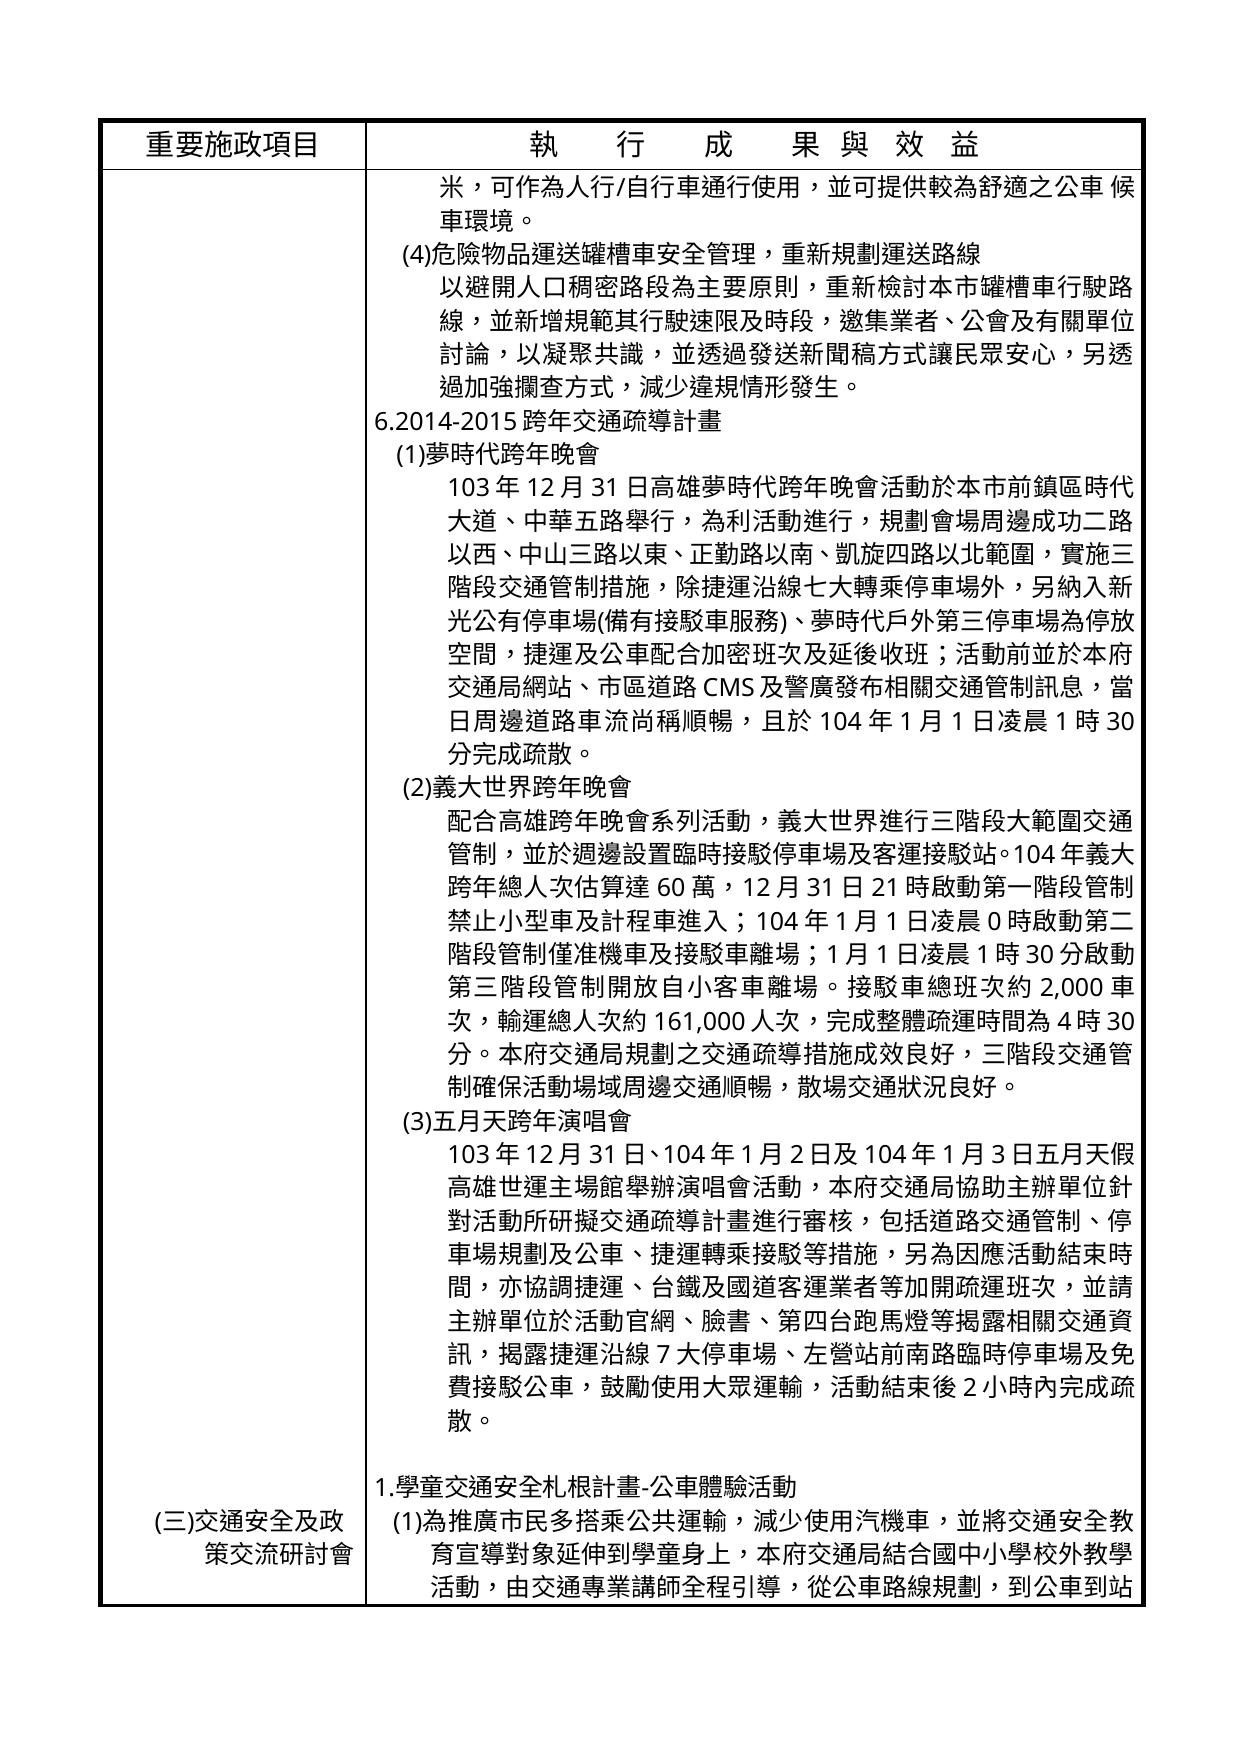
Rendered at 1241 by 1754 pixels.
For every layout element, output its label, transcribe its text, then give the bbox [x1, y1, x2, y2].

table_header 執 行 成 果 與 效 益 [367, 123, 1141, 169]
table_header 重要施政項目 [103, 123, 365, 169]
table_cell 1.103年3月交通部院頒「道路交通秩序與交通安全改進方案」考核，本市榮獲團體第一組總成績第二名，另單項成績計有「交通工程」第一名、「安全教育」及「安全宣導」等2項為分組第二名之殊榮。 2.針對本市占用道路重大工程及路型調整計畫，召開交通維持計畫審查會議，進行交通維持計畫查核，維持交通安全與順暢。 3.因應各類公共建設工程研擬交通配套措施，降低道路施工對鄰近道路的交通衝擊，提昇周邊道路行車安全及效率。 4.103年度本府管考小組暨道安會報分別審議95案及45案，並不定期派員稽查本市各工區交通維持設施共85次，遇有缺失皆要求主辦單位確實改善。 1.春節交通疏導計畫 103年1月30日至103年2月4日春節期間為紓解春節假期返鄉及觀光景點湧現人、車潮，針對返鄉交通部分包括高鐵左營站、高雄火車站、市區道路及高速公路交流道疏運規劃；觀光景點部分除往年之壽山、西子灣哈瑪星、佛光山、美濃、旗津、義大世界外，今年亦納入旗山、橋頭、月世界及駁二藝術特區。疏導措施包含指標牌面、動線管制規劃、停車場規劃、易壅塞路口(段)請該管單位及員警加強指揮疏導、行人徒步區規劃，另透過各管道（網站、媒體、報紙等）加強宣導各項交通疏導措施，以提供民眾優質、順暢的交通服務。 2.高雄燈會交通疏導計畫 因應103年1月28日至2月23日高雄燈會藝術節舉行，針對三多商圈、五福商圈及愛河兩岸及光榮碼頭周邊研擬交通疏導計畫，包括道路交通管制、停車場規劃及公車轉乘接駁等措施，並請媒體配合於活動前進行活動訊息揭露，並鼓勵使用公共運輸，以提供燈會期間順暢交通服務。 3.清明交通疏導計畫 (1)清明節連續假期觀光景點疏運計畫 103年清明節連假時間為4月4日至4月6日，為因應連假觀光人潮疏導，針對本市佛光山、義大世界、旗山、美濃、旗津、西子灣（含哈瑪星）、壽山、澄清湖等八大觀光景點，規劃有交通疏運計畫，並配合交通管制，鼓勵民眾搭乘公共運輸前往；另籲請民眾行車時注意警廣、道路可變資訊宣導路況，利用替代道路避開壅塞路段。 (2)清明節為民服務交通疏導計畫 103年清明節為民服務計畫於3月29、30日及4月4、5日共四天，對鳳山拷潭、覆鼎金、深水山、旗津等公墓及元亨寺周邊道路進行交通疏導及管制，並由殯葬處開闢8線免費接駁公車，另外，大寮、林園、大樹、旗山、內門等區亦由區公所闢駛6線接駁車，本府交通局於103年3月18日召開清明節為民服務交通疏導計畫協調會，確認各墓區交通管制疏導內容，並發布新聞稿加強宣導。 4.高雄展覽館活動交通疏導計畫 (1)高雄展覽館於103年4月14日正式開幕營運，館內設有汽車格位402席及機車857席，經統計館內外周邊共可提供約1,400餘席攤位(包含展覽館南側新光停車場小汽車461席、機車246席、大客車36席)。為避免展覽館營運造成周邊道路交通衝擊，展覽館前設有接駁車專用車道、臨停專用車道、裝卸貨專用車道等設施。此外，為因應展覽期間大量商務客搭乘計程車之需求，該館特別於地下停車場設置計程車排班及乘車區，以避免大量計程車湧入影響交通。 (2)另依據高雄展覽館開發計畫，展覽館需於每個月10日前，提送次月舉辦大型展覽活動之交通維持計畫書，送本府交通局審查後執行，相關交通疏導項目包含: 闢駛捷運站接駁車、提供鼓勵公共運輸使用優惠、增設活動期間導引標誌、並於重要路口聘派義交疏導交通等措施。 (3)為因應新光停車場將於104年5月31日起由中油公司收回作開發使用，無法作為停車空間，依據高雄展覽館營運期間交通維持計畫報告書承諾事項，已請展覽館預為因應尋找適當替代停車空間或研擬公共運輸改善方案(提升接駁服務強度)。 5.氣爆災區交通疏導 103年8月1日凌晨高雄市發生地下石化氣爆事件，造成前鎮區、苓雅區一心一路、凱旋三路、三多一路等主要幹道因氣爆毀損，道路中斷無法通行，並造成32人死亡及308人受傷。除了災害搶救、災後重建等工作須緊鑼密鼓辦理外，最直接的影響就是市區幹道損壞無法通行，造成市民通行的不便，本府交通局就災害期間交通疏導措施分為以下三階段辦理： (1)災害搶救期交通應變作為 氣爆災害發生初期主要以人員搶救及急難救災為主，除避免非必要之人員及車輛接近災區而影響救災進行，並針對災區內及災區外民眾之不同需求，提供不同之應變措施，包括：「替代交通動線規劃」、「公車接駁服務」、「受災車輛移置及災民免費停車」、「受災車輛調查補助」等規劃。 (2)災後重建期交通配套措施 配合氣爆路段重建工程相關之排水箱涵施作工進的前置時間，妥適規劃未來道路交通路型配置，配合於重建期間規劃臨時便道及改道措施，適時發佈災區交通管制資訊並於現場設置相關導引牌面，俾利市民通行無礙。 (3)重建道路整體規劃 因重建路段鄰近輕軌車站及校園，有人行及通學需求，本次重建規劃即以建立友善人行環境為主軸，路側人行道拓寬至4米，可作為人行/自行車通行使用，並可提供較為舒適之公車 候車環境。 (4)危險物品運送罐槽車安全管理，重新規劃運送路線 以避開人口稠密路段為主要原則，重新檢討本市罐槽車行駛路線，並新增規範其行駛速限及時段，邀集業者、公會及有關單位討論，以凝聚共識，並透過發送新聞稿方式讓民眾安心，另透過加強攔查方式，減少違規情形發生。 6.2014-2015跨年交通疏導計畫 (1)夢時代跨年晚會 103年12月31日高雄夢時代跨年晚會活動於本市前鎮區時代大道、中華五路舉行，為利活動進行，規劃會場周邊成功二路以西、中山三路以東、正勤路以南、凱旋四路以北範圍，實施三階段交通管制措施，除捷運沿線七大轉乘停車場外，另納入新光公有停車場(備有接駁車服務)、夢時代戶外第三停車場為停放空間，捷運及公車配合加密班次及延後收班；活動前並於本府交通局網站、市區道路CMS及警廣發布相關交通管制訊息，當日周邊道路車流尚稱順暢，且於104年1月1日凌晨1時30分完成疏散。 (2)義大世界跨年晚會 配合高雄跨年晚會系列活動，義大世界進行三階段大範圍交通管制，並於週邊設置臨時接駁停車場及客運接駁站。104年義大跨年總人次估算達60萬，12月31日21時啟動第一階段管制禁止小型車及計程車進入；104年1月1日凌晨0時啟動第二階段管制僅准機車及接駁車離場；1月1日凌晨1時30分啟動第三階段管制開放自小客車離場。接駁車總班次約2,000車次，輸運總人次約161,000人次，完成整體疏運時間為4時30分。本府交通局規劃之交通疏導措施成效良好，三階段交通管制確保活動場域周邊交通順暢，散場交通狀況良好。 (3)五月天跨年演唱會 103年12月31日、104年1月2日及104年1月3日五月天假高雄世運主場館舉辦演唱會活動，本府交通局協助主辦單位針對活動所研擬交通疏導計畫進行審核，包括道路交通管制、停車場規劃及公車、捷運轉乘接駁等措施，另為因應活動結束時間，亦協調捷運、台鐵及國道客運業者等加開疏運班次，並請主辦單位於活動官網、臉書、第四台跑馬燈等揭露相關交通資訊，揭露捷運沿線7大停車場、左營站前南路臨時停車場及免費接駁公車，鼓勵使用大眾運輸，活動結束後2小時內完成疏散。 1.學童交通安全札根計畫-公車體驗活動 (1)為推廣市民多搭乘公共運輸，減少使用汽機車，並將交通安全教育宣導對象延伸到學童身上，本府交通局結合國中小學校外教學活動，由交通專業講師全程引導，從公車路線規劃，到公車到站時間查詢，實際帶領學童搭乘公車，沿途並機會教育解說公共運輸工具、交通安全及環境保護等觀念，讓學童從小培養搭乘公車習慣，並遵守交通規則。 (2)自103年3月起辦理搭乘公車的體驗試辦活動，至103年12月底止計有47所國中、小學校及幼兒園共同參與，共計辦理321場，參與人數10,914人次，使學童在潛移默化中培養搭乘公車習慣及獲得正確交通安全觀念，並期望進而影響家長，共同遵守交通規則，多使用公共運輸系統。另亦針對參與體驗活動達6次以上之學校製作學校專屬公車體驗一卡通，期學校在活動結束後亦能自行以搭乘公車方式進行校外教學。 2.高雄市易肇事路段(口)事故防制 (1)為改善本市道路交通安全，減少交通事故發生，目前A1類死亡事故防制措施，均由本府警察局於事故發生3日內邀集相關單位會勘改善，並將改善策略提報本市道安會報報告辦理情形。 (2)另因A2類受傷事故為A1類死亡事故潛在發生因子，本府交通局與工務局養護工程處、新建工程處、新聞局、教育局、警察局（交通大隊、轄區分局）及研考會等單位組成「易肇事地點改善專案小組」，從工程、教育、執法等面向針對易肇事地點研擬改善策略。 (3)103年度委託中華民國運輸學會辦理「2014年高雄市易肇事路口改善委託研究案」，共計完成包括前鎮區中山三路/凱旋四路、三多四路/中山二路、苓雅區中正一路/五福一路/凱旋一路、三民區十全一路/博愛一路、仁武區鳳仁路/澄觀路、鳳山區五甲一路/五甲一路772巷/油管路/瑞隆東路等25處路口易肇事路口改善策略研擬，納入「本府肇事防制小組」列管於104年辦理改善，105年追蹤改善績效。 (4)統計本市103年1至12月A1類交通事故造成226人死亡，較102年同期減少2人(-0.88%)。 (5)101年度辦理易肇事路(段)口改善，共計研擬30處易肇事路口改善策略，目前已於102年度改善完成包括三民區博愛一路/同盟一路口、新興區民族二路/中正三路口、大寮區三民區中山高/九如一路口、左營區翠華路/大中二路、博愛三路/大中二路及鳳山區鳳松路/經武路等30處路口，統計103年1-10月事故資料，其中27個路口交通事故件數較上一年同期比較共計下降14件(-1.3%)，其它3個路口因改善效果較無顯著，其次，有19處路口為100年的前50大易肇事路口當中，經改善後其中3處路口已非103年(1-10月)的前50大易肇事路口，且另9處路口排名及危險係數均降低，本府交通局仍將持續追蹤已改善完成之易肇事地點改善績效。 3.公共運輸發展策略研討會 自103年完成公車處民營化後，持續推出公車路網優化、公車任意搭等公車躍昇計畫，為與其他各縣市政府交流推廣公共運輸服務之施政經驗，本府交通局與交通部公路總局於103年11月7日假駁二特區共同舉辦「2014公共運輸發展策略研討會」，邀請臺南市、臺中市交通局局長及專家學者，交流公共運輸產品設計及經驗，研討會並特邀臺灣使用者經驗設計協會前理事長蔡志浩博士，以使用者角度分享其觀察臺灣各地公共運輸服務之使用經驗，提供各縣市政府作為規劃參考，以期設計更接近民眾實際需求之公共運輸服務。此外，研討會前更舉辦輕軌列車及亞洲新灣區參訪活動，與會者除更深入瞭解高雄市未來交通建設轉變與發展新契機，同時亦肯定本市發展公共運輸之努力與成果。 1.完成新建7處路外公共停車場（鳳山行政中心員工專用停車場、旗山溪西側高灘地觀光停車場、橋頭拖吊車輛移置保管場、時代大道公有停車場、國道10號高架道路下澄觀路區段(八德東路口暨仁武特殊教育學校前)停車格位設置、泰安公有停車場及自強三路公有停車場），共計新增大型車24格、小型車650格及機車141格停車格位。另重新整修5處公共停車場（南成公有停車場、新光公有停車場、龍華公有停車場、瑞北停車場及興達港立體停車場），以提供民眾良好的停車環境與空間，有效紓解地區停車需求。 2.積極開發利用本市閒置土地闢建停車場，如：運用財政局、工務局、都發局及地政處等局處所經管之未開發市有空地闢建臨時停車場，紓解地區停車需求，同時促進土地資源利用，提高土地經濟價值，並減少環境髒亂問題。 3.規劃本市大型活動臨時停車空間，提供遊客更便利、舒適及安全停車環境，以活絡觀光活動，提昇經濟效益。 1.為達減碳目地並提倡綠色運輸，鼓勵民眾多利用自行車作為短程交通工具，降低市區交通衝擊，於各機關、學校、公園、公車站、捷運站、風景區、自行車道適當地點廣設自行車停車架，計新增547座自行車停車架，以帶動民眾使用綠色運具的風潮，並構建一個環保、健康、有活力的市區道路運輸系統。 2.為瞭解自行車架使用狀況，派員定期巡查檢視並適時進行管理維護，將使用率低的車架移置到有需求的地區，計移置71座自行車架，使政府資源作最有效的運用。 3.對於車架上之疑似報廢車輛，與環保局配合進行清除工作，並要求捷運公司對於捷運站周邊(非僅限路權範圍內)所設置之車架進行清查，以便進行清除工作。103年度會同本府環保局共清除632輛，有效排除佔用車架之現象，增加自行車架供給。 1.路外公共停車場登記證核發 (1)103年度共審查通過72件民營停車場新設申請，新增大型車600格、小型車4,902格、機車1,626格停車格位。 (2)至103年12月底止，已辦理登記業者有377家，總計提供大型車5,272格、小型車34,005格、機車8,579格停車格位。 2.補助民營停車場地價稅及房屋稅： 依「高雄市獎勵投資興建停車場自治條例」規定，全額補助供15輛以上小型車停放之民營停車場，於經營期間按座落之土地及所屬之建物範圍，應分攤之地價稅。103年度共計核准補助3件申請，申請補助金額為新台幣2,758,168元。 3.持續輔導民營業者申辦設置民營公共停車場，改善停車問題。 1.推動本市公車處民營化 本市公車處業於103年1月1日完成民營化，其經營59條路線，由轉型的港都客運承接31條外，其餘路線釋出予民營業者，目前本市由港都客運、東南客運、南台灣客運、高雄客運、義大客運、統聯客運及漢程客運等7家客運業者服務。本府除辦理客運業者服務品質評鑑外，更採取「管理」、「輔導」與「協助」三管齊下等作為（如：到站時刻管制、加重記點扣罰、公車司機禮貌運動、提昇公車服務系統之軟硬體設備、全市公車站牌貼QR code等），以確保市民「行」的便利與公車系統服務品質，各民營公車業者之服務績效亦逐漸改善並獲得民眾認同。 2.優質便捷之公共運輸服務-公車路網優化 自103年起建置市中心區棋盤幹線公車路網，由中華幹線(205)、自由幹線(92)、民族幹線(90)、鳳青幹線(橘12)等4條縱向幹線，五甲幹線(紅10)、一心幹線(紅18)、三多幹線(70)、五福幹線(50)、建國幹線(88)、覺民幹線(60)、建工幹線(紅30)、明誠幹線(紅33)、新昌幹線(217)等9條橫向幹線及2條環狀168東、西幹線，共15條主幹線交織組合而成，並陸續闢駛旗美國道快捷、哈佛快線、西城快線、燕巢學園快線、燕巢快線等5條快線公車路線，除通盤檢討調整主次幹線公車路線直捷化及整併其他重疊路線，並實施各層級公車班次時刻表整合、縮短班距、增加轉乘站位及提升公車到站準點率，以減少民眾候車及乘車時間。 3.「公車任意搭」計畫 為鼓勵民眾響應搭乘公共運輸，自102年11月1日實施「公車任意搭」計畫，民眾刷一卡通可享市區公車(不含文化、觀光公車及專車)免費搭乘，公路客運、就醫公車、旗美國道快捷公車等則可享原票價減免12元之優惠，實施後配合本市公車路網優化及調整，並獲交通部經費補助，延續推動持一卡通免費搭市區公車至104年2月底止，吸引市民不騎(開)車，響應搭公車省錢又環保的運動，進而達成本市公共運輸運量躍昇之目標。實施迄今，103年1月~12月的公車載運量55,778,201人次，較去年同期(102年1月~12月)的公車載運量46,773,873人次成長20%。 4.爭取交通部補助辦理公共運輸發展相關計畫 為提高搭乘之舒適生與安全性，創造優良之候車環境，提升本市公車服務水準，本市積極爭取交通部｢公路公共運輸提升計畫｣含一般型計畫及競爭型計畫，補助合計約2億7,943萬元。 (1)一般型計畫 包括市區客運虧損補貼(既有路線)、構建候車亭、集中式公車站牌、車輛汰舊換新、市區汽車客運業營運虧損補貼(移撥路線)等計畫，共計申請補助經費9,672萬元。 (2)競爭型計畫 包括高雄市海陸觀光公車行銷體驗發展計畫(觀光行銷體驗套票)、公車運量躍昇 計畫、公車服務滿意度績效評估計畫、新闢路線購車、婦女夜間乘車安全改善計畫、加裝行車監視設備防制機車肇事計畫、學童交通安全紮根計畫、民族路無障礙候車亭環境改善工程推動計畫、海陸觀光公車行銷體驗計畫(行銷宣傳)等計畫，共計申請補助經費1億8,271萬元。 5.低碳觀光旅遊之交通接駁 (1)文化觀光公車一票通 便利觀光客於本市從事文化觀光旅遊活動，推動「文化觀光公車一票通」優惠措施，民眾持票可暢遊哈瑪星文化公車、舊城文化公車、鳳山文化公車、大岡山假日觀光公車、台灣好行-大樹祈福公車及紅毛港航線專車等6條文化觀光公車，並可免費轉乘市區公車。 (2)橘1公車闢駛假日區間車 調整橘1公車假日行駛路線，便利遊客於假日搭乘公車遊覽打狗英國領事館、雄鎮北門、鼓山輪渡站、捷運西子灣站、駁二藝術特區等景點。 (3)哈佛快線 營造「夏日禮佛趣」的優質宗教旅遊體驗，於103年7月1日起闢駛「哈佛快線」，提供遊客由高鐵左營站行經國道10號直達至佛光山佛陀紀念館。 (4)海陸全日通 結合藍色公路(鼓山往返旗津)船票2張及免費無限次搭乘市區公車全日票1張，便利民眾逍遙暢遊充滿陽光與熱情的旗津海岸公園、知性的貝殼館與旗鼓館、旗津天后宮、旗后燈塔、海洋探索館等名勝地區、還可飽啖生猛海鮮，遊覽別具海洋浪漫情致的旗津。 6.降低車齡，提昇行車安全 本市目前公車車輛數為949輛，其中電動低地板公車20輛、低地板公車153輛、一般大型公車488輛、中型巴士288輛、平均車齡4.83年。 1.積極打造無障礙運輸環境 (1)為提昇公車服務品質、建立無障礙友善運輸環境，已有173輛低地板公車營運於行經醫院及身心障礙特殊教育學校之路線。 (2)積極購置復康巴士並陸續接獲各界捐贈，本市復康巴士車隊已達115輛，提供身心障礙人士更機動便捷的運輸服務。103年1~11月復康巴士提供256,602趟次服務，較102年同期成長2.5％。 2.推動無障礙計程車隊 (1)配合交通部於101年12月6日發布「交通部公路公共運輸提升計畫補助無障礙計程車作業要點」，研提計畫書向交通部申請無障礙計程車之購車補助，分別於102年2月6日暨8月19日獲交通部同意於1,640萬元額度內覈實補助，共計40輛無障礙計程車，至103年底24輛無障礙計程車正式上路。 (2)已於103年7月7日及10月24日分批啟用無障礙計程車輛電子票證系統，並與一卡通公司合作自103年10月10日起，推出持一卡通搭乘無障礙計程車，可享5元車資折扣，持博愛卡交易數成長66%，大幅提高身障者搭乘無障礙計程車之比例。 3.候車環境改善 (1)為改善本市公車候車環境，提昇候車服務品質，本府交通局於102年針對高楠公路八德路以北之水管路口、中華社區、稔田里以及金屬中心等雙向共8處之公車站持續推動快慢分隔島之公車候車環境改善，總工程經費230萬元，已於103年4月完成。 (2)103年獲交通部核定補助159萬辦理規劃改善民族一路天祥路以北文藻外語大學、菜公路口及大中路口等雙向共6處之候車環境，已於103年12月27日完成工程契約簽訂。 (3)為改善婦女夜間乘車安全，103年規劃針對高雄市醫院及學校周邊或較偏遠地區之候車亭進行照明設備改善，並已獲交通部核定補助74萬7千元辦理「婦女夜間乘車安全改善工程」，於103年11月24日完成工程契約簽訂，並於103年12月18日申報開工，預計於104年3月完成建置作業。 (4)103年完成高雄公車站環境改造，包含站體內外觀改善及靜態資訊路線看板等建置；另於轉運站及重要候車亭站位建置WiFi無線網路服務系統、USB手機充電設施等，提供民眾候車之便利乘車環境。另為增加搭乘公車趣味性及視覺美感，於信義國小站設置大型教學算盤搭配彩色方塊供民眾體驗及於澄清湖大門口建置生態意象鳥巢候車亭，增加環境教育及觀光遊憩功能。 1.本市103年度汽車燃料使用費「道路交通安全」項目獲交通部分配約2.85億元。 2.本府相關機關共提報44項經費運用計畫，經交通部核定後撥款，專款專用。 為確保路口行車安全及順暢，交通局於103年推動市道交通管制設施更新改善作業，針對高雄市境內市道，以五大項目: (標誌整併與減量、速限檢討、車道配置檢討、機車行車安全檢討及危險路段交通安全警示設施檢討)進行全面檢視。103年計完成181、182、183、183甲、183乙、186、186甲及188等路段檢討，並改善機車兩段式左轉標誌25面、增繪機車待轉區35處、機車停等區13處、更新汰換安全方向導引標誌標誌共57面、增設120顆強化玻璃反光路面標記、減量126面標誌、整併12面標誌、更新汰換52面標誌，有效提昇路口辨識度及道路美觀視覺性，使市道交通管制設施更臻完善。 為了保障行人合理路權，交通局近年來開始推動「公路正義人本交通執行計畫」，從行人穿越路口動線合理性與安全性角度，全面檢視本市所有交岔路口之行人穿越道線清晰性及完整性，並廣為佈設以保障行人穿越路口優先路權及交通安全，此外，為增強行人穿越道夜間警示效果，引進新式成型標線，因成型標線反光性能強，故將其部分貼在行人穿越道兩端，可以提供車輛駕駛人前方有行人穿越道線，須提高警覺，減速慢行，對於提升夜間行人穿越路口安全有極佳的正面效果。103年度完成行人穿越道線增繪226處、行人穿越道佈設成型標線3處、行人專用號誌24處、期望藉由行人穿越道線、行人專用號誌與成型標線等行人穿越交通設施積年累月的增加與改善，達成友善城市的終極目標。 1.槽化線形立體減速標線措施 為改善原縣轄區部份轉彎路段因路側路肩空間較寬，導致誘使用路人加速行為恐有行車安全上的疑慮，交通局參考前已試辦楔形立體減速標線的成功經驗，將彎道處繪設漸近式槽化標線，利用視覺上之漸近效果，促使駕駛人在視覺感官上，感覺車速過快及路幅縮減，而採取減速動作，並搭配安全方向導引標誌可明確標示用路人行駛範圍，以達到降低車速的目標。 2.訂定機車安全交通工程實務手冊 交通局為改善機車行車安全問題，持續推動「機車行車環境改善計畫」，在近幾年的努力下，分階段漸進改善大高雄機車行車環境，為提供交通工程機關人員一個機車安全資訊分享平台，交通局蒐集了在推動過程中所累積的成功經驗與案例，並分別就路權、左轉管制、停等區、速度管理、停車管理等面向彙編成「機車安全交通工程實務手冊」，並從細部的交通工程面向去探討各種不同標誌、標線材質特性、成本效益，以及適用於何種道路條件，以利交通工程機關人員能更加深入瞭解，並針對各種不同情境條件下選擇最適合之路口改善方式，提升機車行車安全，減少事故發生。 3.各行車方向停車再開管制措施 為利非號誌化路口行駛安全，交通局針對肇事資料較高路口試辦太陽能閃光「停車再開」標誌並設置於非號誌化路口各行車方向，以減少用路人需藉由交通設施辨識幹支道之反應時間，並養成用路人於非號誌化路口皆停車再開之用路習慣。 本府交通局車輛行車事故鑑定委員會103年共處理車輛行車事故鑑定案件2,142件；本市車輛行車事故鑑定覆議委員會103年度共處理覆議案件409件。 1.全面提升高雄捷運運量 (1)整合市府大型活動，推動優惠票價實施政策(公車持一卡通免費搭、799學生月票、999通勤月票卡等票價優惠)，並強化改善公車接駁，「接駁+活動+票價」三管齊下，高雄捷運運量逐年成長。 (2)捷運公司與各機關合作，推出各式套票，例如哈佛輕鬆遊套票、海陸全日通套票等，方便民眾使用並提升運量。 (3)另有其他行銷策略，如定期舉辦跳蚤市場、Line彩繪列車、婚紗列車與霹靂武俠奇幻列車、敬老免費搭乘等方案，成功吸睛並創造話題，除可提升運量外，亦可增加附屬事業收入。 (4)捷運公司與台灣知名插畫角色「爽爽貓」跨界合作，以簡潔、風格鮮明的圖文在捷運中央公園站、草衙站及二列車廂內打造療癒幽默風格，及首推虛擬萌系站務員「小穹」及司機員「艾米莉亞」，並舉辦同人誌活動以吸引民眾搭乘。 (5)103年度日運量16.8萬人次，較102年度日運量16.63萬人次，成長1.02%，104年跨年總運量高達35.1萬人次，破平日新高，高雄捷運亦邀請韓國濟州島泰迪熊於元旦連假期間在高捷車站，不定期出現與民眾同樂，元旦連假4天總運量近150萬人次。 2.完成捷運定檢改善 捷運103年度定檢於103年9月25日完成，檢查範圍包括捷運公司經營維護與安全等事項，計開出15項一般注意改善事項及10項建議事項，所有改善及建議事項均於103年12月15日前全數完成改善。 3.加密班距或增加班次以增進服務品質 (1)高雄捷運自103年6月16日起實施紅線下午尖峰時段加密班距，由原平均班距4-6分鐘縮短為平均4分鐘，以紓解高雄捷運平日下午人潮。 (2)捷運公司與大型活動配合增加班次或加密班距(例如希望-愛來大寮公益馬拉松、大高雄萬人城市路跑、跨年演唱會等)，紓解人潮並提升服務品質。 4.確保捷運營運安全與服務品質 高雄捷運營運績效良好，全年0件重大事故，服務指標計4大類22項指標，包含安全、快速、舒適及服務品質均優於規定指標。 5.推動捷運機廠及車站空間活化 為推動捷運車站活化計畫，第一階段已將R9中央公園站、R14巨蛋站及R16左營站等3站站內空間重新檢討，調整付費區區域，擴增附屬事業經營及收入。 6.落實營運安全與災害防救業務 每季定期辦理災害模擬演練-分別於103年3月27日辦理列車出軌演練、103年6月19日辦理防颱防洪演練，103年9月18日由高捷公司會同本府消防局、警察局、衛生局與交通局共同進行「捷運車站發生旅客持刀隨機傷人演練」，以及103年12月10日完成列車火災暨傷患搶救模擬演練。 7.輕軌營運前準備作業 為及早因應輕軌通車後之營運監督管理，交通局依據大眾捷運法檢視與修正本市相關法規，計有「高雄市大眾捷運行車安全規則」等3項市法規，及27項營運文件。 8.捷運高雄車站永久軌道切換 配合交通部鐵路改建工程局「高雄市區鐵路地下化計畫」，本府交通局督請高雄捷運公司研提「捷運紅線高雄車站永久軌道切換營運及安全計畫」，並於103年11月29日及12月13日辦理軌道切換作業，相關替代運具接駁、列車運行疏導暨工安措施皆如期完成。本次軌道切換利用夜間非營運時段且在不影響搭乘權益下順利完成，創下國內捷運系統首例。切換完成後高雄捷運由原有曲線段的臨時軌道「截彎取直」，改行駛於直線段永久軌道，民眾搭乘捷運更加舒適，並將捷運行車效率再提升。 1.推動觀光計程車隊 (1)為提升國際形象及本市觀光產業，交通局於102年成立高雄市第一支觀光計程車隊，由交通局培訓駕駛人並首創證照制度；至104年規模已達232人。 (2)國際郵輪抵港觀光，服務郵輪停靠區觀光計程車運價收費：市區每小時400元，非市區(原高雄縣)每小時500元。 2.首創設置觀光計程車專用招呼站 因應觀光計程車隊之成立，交通局首創於文府路上設置觀光計程車專用招呼站3席，後續再於澄清湖增設2格觀光計程車專用招呼站。 3.首創觀光計程車接駁服務郵輪旅客 因應103年為國際觀光年，國際郵輪抵港數大幅成長，並提升本市國際形象，本府交通局與港務公司、港警局協商提供觀光計程車接駁抵港旅客，並規劃簡易觀光計程車短途旅遊(2-3小時)及長途旅遊(半日以上)，結至103年底共服務約50航班，疏運近7萬人次，帶動本市觀光產業活絡發展。 4.首創無障礙計程車隊及復康巴士專用停車格位 配合無障礙計程車隊成立，目前於小港、大同、高雄醫學院、婦幼、凱旋及民生醫院6處醫療院所完成9格無障礙計程車及復康巴士專用停車格位設置。 5.推動計程車彈性運輸服務試辦計畫 (1)交通局於103年推動計程車彈性運輸服務試辦計畫，首創以計程車替代公車提供彈性運輸服務，以高服務水準之副大眾運輸工具替代大眾運具，不僅可解決偏遠地區公車乘載率低之問題，更可幫助政府減少財政支出，節省的支出更可提供市民更多樣化的優質服務。 (2)本計畫經交通部102年10月17日核定補助，12月12日由中華大車隊取得試辦計畫服務。紅71及紅70計程車彈性運輸服務分別於103年3月5日及4月17日上路，至103年12月底止。本計畫推動至今成效顯著，達成二量一質目標 (二量：乘載率、補助費用，一質：及戶性)，另可培養大眾運輸潛在旅客，俟運量成長穩定後轉由公車接駁服務。 6.推動計程車共乘計畫 (1)本局於103年規劃「高鐵左營站—義大世界」為本市計程車共乘路線，並於104年元旦起跑上路，頗獲好評。 (2)「高鐵左營站—義大世界」於104年元月上路，根據運量統計自104年1月1日起至1月4日止，共出車126趟，服務594人。 (3)計程車共乘優點： A.費用高於客運車費率，但因具方便舒適、機動性又高，且省時及戶等不可取代的優點，因此仍有一定的乘客群，選擇搭乘共乘計程車，為民眾提供不一樣交通工具選擇，為全國首創案例。 B.計程車共乘除可節省民眾費用外，另可增加計程車司機的收入，活絡計程車產業。 C.透過計程車共乘計畫，可帶動周邊觀光產業發展，提升本市觀光產業競爭力。 7.改善計程車排班動線及環境 持續針對鬧區、公共運輸場站及觀光亮點三大區域改善排班動線及環境，103年上半年改善凱旋夜市計程車排班區，並再增設2席計程車格位。 8.計程車聯合稽查 (1)稽查重點：計程車未按錶收費與跨區營業之違規行為。 (2)稽查計畫：每月至少1次於重點區域（岡山火車站、漁人碼頭計程車招呼站、捷運南岡山站、捷運中央公園站及捷運左營站等）執行計程車定期稽查。另依民眾檢舉及特殊節日，實施臨時稽查。 (3)稽查成果： 103年度實施聯合稽查計53次，針對失格計程車駕駛人開立3張舉發違反汽車運輸業管理規則事件通知單，並辦理8次無障礙計程車營運稽查、7次計程車彈性運輸服務(DRTS)稽查。 1.全國最大的陽光船隊~太陽能愛之船 103年陽光船隊擁有12艘，太陽能愛之船陣容堅強，迎合綠能觀光環保新趨勢，而時尚科技風的船型，加上以客為尊的優質服務品質，頗受海內外遊客的稱許，103年全年載客47萬3,753人次，營收37,073,263 元。 2.推動全國最獨特海上餐廳～「觀光遊輪．海上饗宴」 103年積極行銷全台最有特色的高雄港海上餐廳，遊客在船上享用美食，兼欣賞浪漫一港口夕陽美景，二港口夜景，感受全國最大港灣無與倫比的魅力，103年全年遊港餐船載客累計17,715人次，營收8,787,103元，比去年營收增加3,066,778元，業績成長30.5%。 3.遷移新光碼頭營業，開闢新光－旗津輪渡站航線 103年5月配合高雄展覽館揭幕，觀光遊輪營業基地自真愛碼頭遷移至新光碼頭，國定例假日13:00~20:00新闢新光碼頭-旗津輪渡站遊港航線，推動「看展覽、搭渡輪、去旗津、品海鮮」城市輕旅行，103年全年載客72,396人次，行駛1,993航次，總營收2,264,028元。 4.開闢新光-假日遊港趣航線 觀光遊輪遷移至新光碼頭，國定例假日14:30、15:30開闢新光－假日遊港趣航線，並結合三多商圈百貨、大賣場、旅館業者，進行異業聯盟，提供購物逛街遊客，享受一日樂活海洋休旅，103年全年載客21,463人次，行駛560航次，總收2,485,835元。 5.高雄輪「高雄港～蚵仔竂」藍色公路啟航 高雄輪「高雄港～蚵仔竂」藍色公路於103年10月10日正式啟航，為遊客提供高雄外海巡禮旅遊服務，至12月31日止，總計航行20航班，載乘遊客共2,466人次，營收822,000元。 6.旗津鼓山輪渡站機車候船區增設帳篷 為改善旗鼓航線候船之服務品質，輪船公司業於103年6月於旗津輪渡站、鼓山輪渡站之機車道加裝帳篷，提供候船機車騎士遮陽避雨，行人動線業於102年12月重新規畫，改善人車交織亂相，現更加上完成機車道之遮陽帳篷，人車候船品質及舒適度皆有大幅提升。 7.增設躉船候船區 鼓山輪渡站腹地狹小，致投幣後之候船空間有限，遇搭乘人潮較多時，常有排隊動線拉長至登船耗時之狀況發生。輪船公司自103年1月起，增加鼓山輪渡站躉船乙座，以擴大候船空間，啟用後效果良好，乘客登船時間縮短進而可提升船舶調度及周轉率，103年春節期間，旗鼓航線候船時間自去年40分鐘縮短為30分鐘，大幅提升服務品質及載運能力。 8.打造場站船舶無障礙空間 為提升場站及船舶服務品質，於103年下半年進行渡輪及場站空間總檢查，俾利行動不便的乘客享有更安全、舒適的航程。渡輪全面於歲修時進行跳板鋪設防滑沙，並於機車艙內設置輪椅擺放空間並裝設服務鈴，全面提升渡輪之無障礙服務設施；另將於104年持續進行場站其他無障礙設施設置，務必提供行動不便乘客能夠放心、安心的搭乘渡輪。 9.太陽能愛之船使用一卡通可享優惠，以提升整體運量 透過與一卡通公司配合，推出使用一卡通優惠價，太陽能愛之船於103年9月中旬起，使用一卡通搭乘民眾皆可享優惠票價，自9月推出使用一卡通優惠案，同年度10月份運量較9月份已成長33%。 10.透過舉辦活動及多元行銷，提升渡輪運量 配合節慶、餐船周年慶及旅展、暖冬高雄的優勢天候條件，以及巨星演唱會，推出多元行銷案，以提升各航線業績。另有其他行銷策略，如海陸套票、船舶彩繪、與飯店業者異業結盟等方案。 11.實施渡輪違規超載聯合稽查 103年度持續與航港局、港務公司實施每月渡輪違規超載聯合稽查，以強化旅客乘船與船舶營運安全，103年度共稽查252航次，共發生超載17航次，航港局皆已依規定開罰。 12.實地查核輪渡站多卡通驗票機設備 向交通部申請563萬8,500元補助建置各輪渡站多卡通驗票機，於101年底建置完成，102年2月正式啟用，直至103年上半年度使用情形已較同期成長32.5%，另業於9月23日進行實地查核，其中驗票機、場站處理系統及中央處理系統經查核皆正常運作。 13.強化旗津黑卡管控 每月更新旗津居民戶籍資料，加強查察旗津卡失效卡，並自102年起新申請或換補發之旗津卡加印照片，以杜絕冒用，103年度並持續管控，並已回收850張黑卡。 14.船舶票務稽核制度 每月實施票務稽查，以查驗是否有票劵減收等事宜，103年度共稽查9,716張。 15.實施船務人員訓練及緊急救難演習 為避免發生行船事故，維護航行安全及加強船務人員各種本職技能與緊急救難之應變能力，輪船公司全體船員完成客船安全訓練；另為使其渡（遊）輪及愛河愛之船航行時遭遇各種突發狀況之際，能做最適當的緊急應變救難措施，以減少傷害並提升客船之安全，輪船公司於103年6月25日進行年度船舶救生演習。 1.大高雄幅員遼闊，地理軸線呈東北-西南走向地形達130公里，為達30分鐘生活圈目標，本府規劃建置轉運中心串聯公共運輸系統，以高雄車站、左營高鐵站為兩大主轉運樞紐，鳳山、岡山、小港、旗山為四大次轉運樞紐，以高效率運輸服務縮短區域間距離。 2.高雄車站轉運站規劃設置於高雄車站東側車站專用區二用地上，共設置20席月台，目前爭取由交通部鐵路改建工程局納入「台鐵捷運化－高雄市區鐵路地下化計畫」施工辦理，涉站體建築及各項附屬設施建置經費，將提請交通部鐵路地下化建設計畫都市發展專案小組委員會納入高雄計畫工程預算。 3.高鐵左營轉運站規劃設置於高鐵左營站以西之轉運專用區用地，設置16席月台，因本場址位屬交通部高速鐵路工程局用地，該局規劃以促進民間參與公共建設方式推動之，目前由本府都市發展局辦理都市計畫變更調整管制規定。 1.為改善本市大眾運輸服務品質，本府參酌國外都市發展大眾運輸系統之經驗，期望引進公車捷運系統（BRT），透過完全專用或部分專用路權之營運方式，提供快速、彈性、低成本之大眾運輸服務。 2.本府交通局將依據已完成之「大高雄地區整體公車捷運系統路網可行性研究」優先推動中華路BRT計畫，規劃路線由左營至高雄車站； 另為逐步培養公車運量，將採漸進式推動措施執行，期於短期內有效提升公車服務品質，提高民眾搭乘公車意願。 3.本計畫經本府101年8月研提計畫爭取交通部補助辦理路線規劃設計作業，業獲該部102年6月5日核定補助200萬元辦理高雄市公車捷運系統優先路線綜合規劃作業，並於103年1月開始辦理規劃作業。 1.102年度交通部核定補助1,770萬元辦理「50座候車亭及100座集中式站牌」，已於103年3月完成候車亭及站牌點位現地勘查及申報開工，並於103年9月完成建置作業。 2.103年度交通部核定補助1,845萬元辦理「50座候車亭及300座集中式站牌」，已於103年12月26日完成工程契約簽訂，預計於104年底前完成建置作業。 因應公車處103年1月1日民營化及路線釋出予民營業者，本府交通局針對前鎮、小港、瑞豐、建軍、金獅湖、加昌、左營南等7處場站提供業者使用，並由本府收取使用費，各場站均已於102年12月31日前完成使用契約簽定作業，並依規定辦理履約事宜。另為紓解前公車處累積之財務虧損，本府交通局刻正辦理建軍站及金獅湖站用地開發規劃，俟規劃完成後將賡續辦理都市計畫變更作業，以加強土地開發利用並提高土地收益。 加強道路交通管理，維護交通秩序，確保交通安全，103年度列管交通違規案件147萬129件，結案件數133萬5,539件，交通違規罰鍰收入預估決算數為新台幣16億2,159萬2,161元。 1.為便利民眾繳款，提高違規案件結案率，民眾可透過郵局、超商、高雄銀行及電話語音、網路等管道繳納交通違規罰鍰，103年度利用率達57.8％。另可透過萊爾富、統一超商、全家超商、OK超商及高雄銀行辦理交通違規繳納即時連線銷案服務。 2.委託汽車代檢廠於辦理車輛檢驗時，代收交通違規罰鍰，103年度全市共有代檢廠(62家)皆可提供是項便民服務。 1.加速逾交通違規通知單應到案日期案件之裁決，縮短案件裁決時間，減少積案發生，以達裁罰正確及勿枉勿縱目的。 2.103年度開立道路交通違規案件裁決書計17萬755件，辦理結案共計10萬7,801件；估算罰鍰收入約新台幣3億1,741萬1,960元。 1.導正違規人僥倖心態，保障守法民眾權益。 2.103年度完成移送強制執行案件，共計26萬2,946件；移送金額新台幣6億3,166萬8,618元。 1.協助民眾辦理陳情、歸責等事項，提供法規解說，為民服務。 2.103年度受理民眾陳述案件共計7,011件，其中駁回者3,687件，舉發錯誤或有爭議免罰者為1,178件，舉發有瑕疵而改裁處其他條文者有128件。 1.提供無力繳納罰鍰者另一繳款方式，以體貼民眾。 2.103年度辦理交通違規罰鍰分期繳納業務，計受理申請審查5,873人次，違規案件共計1萬7,158件，罰鍰金額新台幣1億1,651萬5,454元。 1.賡續辦理林園工業區智慧運輸走廊建置，並建置21座路況監視系統(CCTV)、6處電子標籤偵測器(e-Tag)、3座資訊可變標誌(CMS)、7座車輛偵測器(VD)，提供即時、準確及有效之交通資訊，以紓解工業區交通瓶頸，提昇運輸效率。 2.本計畫於林園區台17線沿海路進行時制調整後，尖峰時段往東方向速率由24km/h提升35km/h、服務水準由E級提升至C級，往西方向速率由26km/h提升34km/h、服務水準由D級提升至C級；離峰時段往東方向速率由31km/h提升38km/h、服務水準由C級提升至B級，往西方向服務水準維持C級不變。 完成32處路口號誌管線下地工程及269處路口號誌控制器更新汰換，並納入智慧運輸中心管控，透過GPRS與中心連線之號誌化路口數達2,870處，有效提升交通號誌運作及管控效能。 監控路口車流狀況，透過資訊可變標誌發佈6,434則即時路況訊息，提供用路人即時交通資訊，以避開壅塞路段、縮短旅運時間。 1.民眾可持單至全國統一超商7-11、全家便利商店、OK便利店、萊爾富及家樂福等代收費處繳納本市路邊停車費，103年1月至12月止共代收15,824,186筆，代收金額計4億6,780萬2,240元，提升駕駛人停車繳費之便利性。 2.提供手機及網路代收路邊停車費服務，103年1月至12月份止計有186,016輛車申請，代收1,565,267筆，代收金額計4,832萬6,265元。 1.鑒於弱勢族群求職不易，本府交通局招考進用180名弱勢市民擔任定期契約路邊服務員，提供長達11個月之工作，且薪資、工作獎金均比照現有不定期契約服務員標準，已協助本市近二百個弱勢家庭。 2.此外，本市路邊及路外停車格位納入收費管理比例為80.1％，合理反應私人運具使用成本，合計103年1月至12月進用期間增加掣單金額高達3億547萬元。 103年增加路邊及路外收費汽車格位約1,946格，以加強收費管理，提高車位周轉率，改善市區停車秩序，累計103年路邊及路外平面停車場開單金額達7億5,013萬9,184元。 各大教學醫院每日皆有大量就醫、探訪人潮，為服務市民交通需求，各院皆有公車、捷運等大眾運輸路線行經，本府亦推動「公車任意搭」等多項便利措施，鼓勵用路人以公共運輸取代私人交通工具，共同響應節能減碳的綠色運輸方式、創造優質生活。為提升就醫民眾及行動不便者步行之便利與安全，推動全市14所教學醫院周邊機車退出人行道，已於103年4月全面實施，並增設路邊機車停車格位，導引用路人於適當處所停車。 1.103年1月至12月計拖吊違規汽車244,569輛、機車262,344輛。 2.為改善廣告車、無牌車及廢棄車等車霸占用停車格位，103年總計完成拖吊147輛廣告車及107輛無牌車，另47輛廣告車、116輛無牌車自行移置。 3.加強要求路邊收費服務員即時通報，並依相關規定辦理，解決停車格位不足之情形。 修正高雄市公共停車場管理自治條例第16條規定，自103年6月1日起逾期停車費改採兩階段催繳，先以平信通知補繳，並收取15元工本費；逾期未繳納者，以雙掛號通知補繳，並收取50元工本費；再未繳納者，始依道路交通管理處罰條例第56條第2項規定舉發。相較原雙掛號1次催繳方式即須負擔50元工本費，每年可為民眾節省逾760萬元。 1.考量民眾時有發生路邊停車繳費單據遺失或停車未見繳費單或忘記繳費等問題，除提供網頁（含補印繳費單功能）、語音查詢及e-mail（電子報會員）郵件通知民眾繳費外，交通局另提供以手機簡訊通知未繳費服務措施，至103年12月止計63,533人申請，每月約發出27,994通簡訊通知。 2.免費提供手機簡訊通知違停車輛已被拖吊訊息服務，受惠民眾反應良好，至103年12月止計32,463人申請，每月約發出227通簡訊通知。 本市公有收費停車場身心障礙者停車優惠規定已完成修正，並於103年4月1日正式實施，本市身心障礙者停車須放置加註車號停車識別證方得享停車優惠。凡符合本市身心障礙優惠資格者，車輛停放於計時停車格位當日前4小時免費，第5小時起全額收費。計次及高費率格位半價優惠。 自99年起陸續辦理路外平面停車場委託民間經營管理，至103年12月止，計有蚵仔寮、明星街、富國平面停車場等25場委託民間經營管理。路外停車場委託民間經營將減少交通局掣單人力、水電費、設備維修費等經營管理成本，亦可透過民間經營彈性及收取權利金增加本府基金收益。 為節能減碳，更換財稅大樓、文化中心、海功、福山、民權輕鋼架、盛興、民權、岡山、美術館、四維、忠孝停車場照明為T5燈具，經費約135萬元，並於103年12月完工。 為提升停車場場內安全，更新停車場內監視設備，經費約45萬元，並於103年12月完工。 [367, 170, 1141, 1603]
table_cell (三)交通安全及政策交流研討會 [103, 170, 365, 1603]
